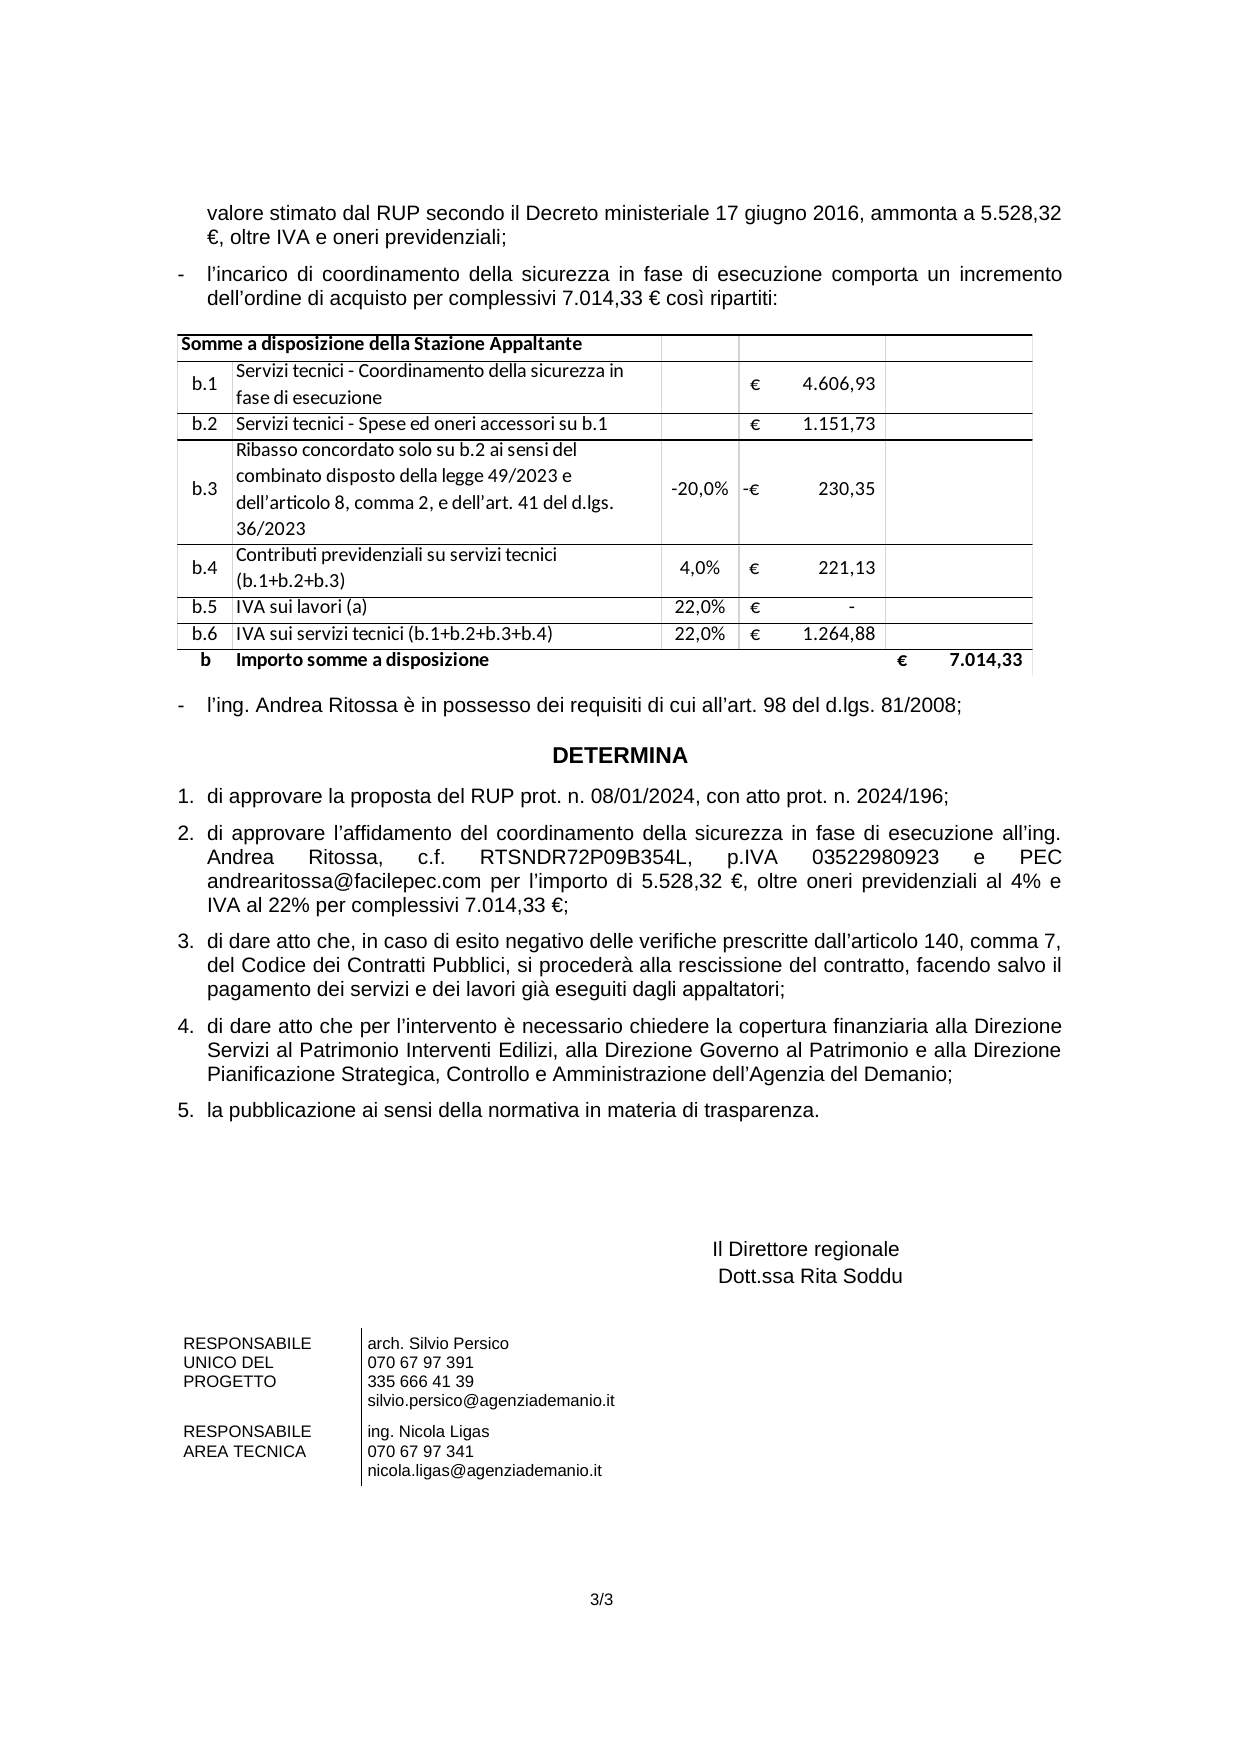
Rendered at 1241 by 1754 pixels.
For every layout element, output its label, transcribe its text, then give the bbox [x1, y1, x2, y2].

list la pubblicazione ai sensi della normativa in materia di trasparenza. [177, 1098, 1063, 1122]
table_cell arch. Silvio Persico 070 67 97 391 335 666 41 39 silvio.persico@agenziademanio.it [362, 1328, 1048, 1416]
table_cell RESPONSABILE AREA TECNICA [177, 1416, 361, 1486]
table_cell RESPONSABILE UNICO DEL PROGETTO [177, 1328, 361, 1416]
table_header Il Direttore regionale Dott.ssa Rita Soddu [620, 1187, 1055, 1292]
list di dare atto che, in caso di esito negativo delle verifiche prescritte dall’articolo 140, comma 7, del Codice dei Contratti Pubblici, si procederà alla rescissione del contratto, facendo salvo il pagamento dei servizi e dei lavori già eseguiti dagli appaltatori; [177, 929, 1063, 1001]
list l’ing. Andrea Ritossa è in possesso dei requisiti di cui all’art. 98 del d.lgs. 81/2008; [177, 693, 1063, 717]
list di dare atto che per l’intervento è necessario chiedere la copertura finanziaria alla Direzione Servizi al Patrimonio Interventi Edilizi, alla Direzione Governo al Patrimonio e alla Direzione Pianificazione Strategica, Controllo e Amministrazione dell’Agenzia del Demanio; [177, 1013, 1063, 1085]
table_header [185, 1187, 620, 1292]
list di approvare la proposta del RUP prot. n. 08/01/2024, con atto prot. n. 2024/196; [177, 784, 1063, 808]
list l’incarico di coordinamento della sicurezza in fase di esecuzione comporta un incremento dell’ordine di acquisto per complessivi 7.014,33 € così ripartiti: [177, 262, 1063, 309]
list di approvare l’affidamento del coordinamento della sicurezza in fase di esecuzione all’ing. Andrea Ritossa, c.f. RTSNDR72P09B354L, p.IVA 03522980923 e PEC andrearitossa@facilepec.com per l’importo di 5.528,32 €, oltre oneri previdenziali al 4% e IVA al 22% per complessivi 7.014,33 €; [177, 821, 1063, 917]
list valore stimato dal RUP secondo il Decreto ministeriale 17 giugno 2016, ammonta a 5.528,32 €, oltre IVA e oneri previdenziali; [177, 201, 1063, 249]
table_cell ing. Nicola Ligas 070 67 97 341 nicola.ligas@agenziademanio.it [362, 1416, 1048, 1486]
text DETERMINA [177, 742, 1063, 768]
table_header [177, 1292, 1048, 1328]
